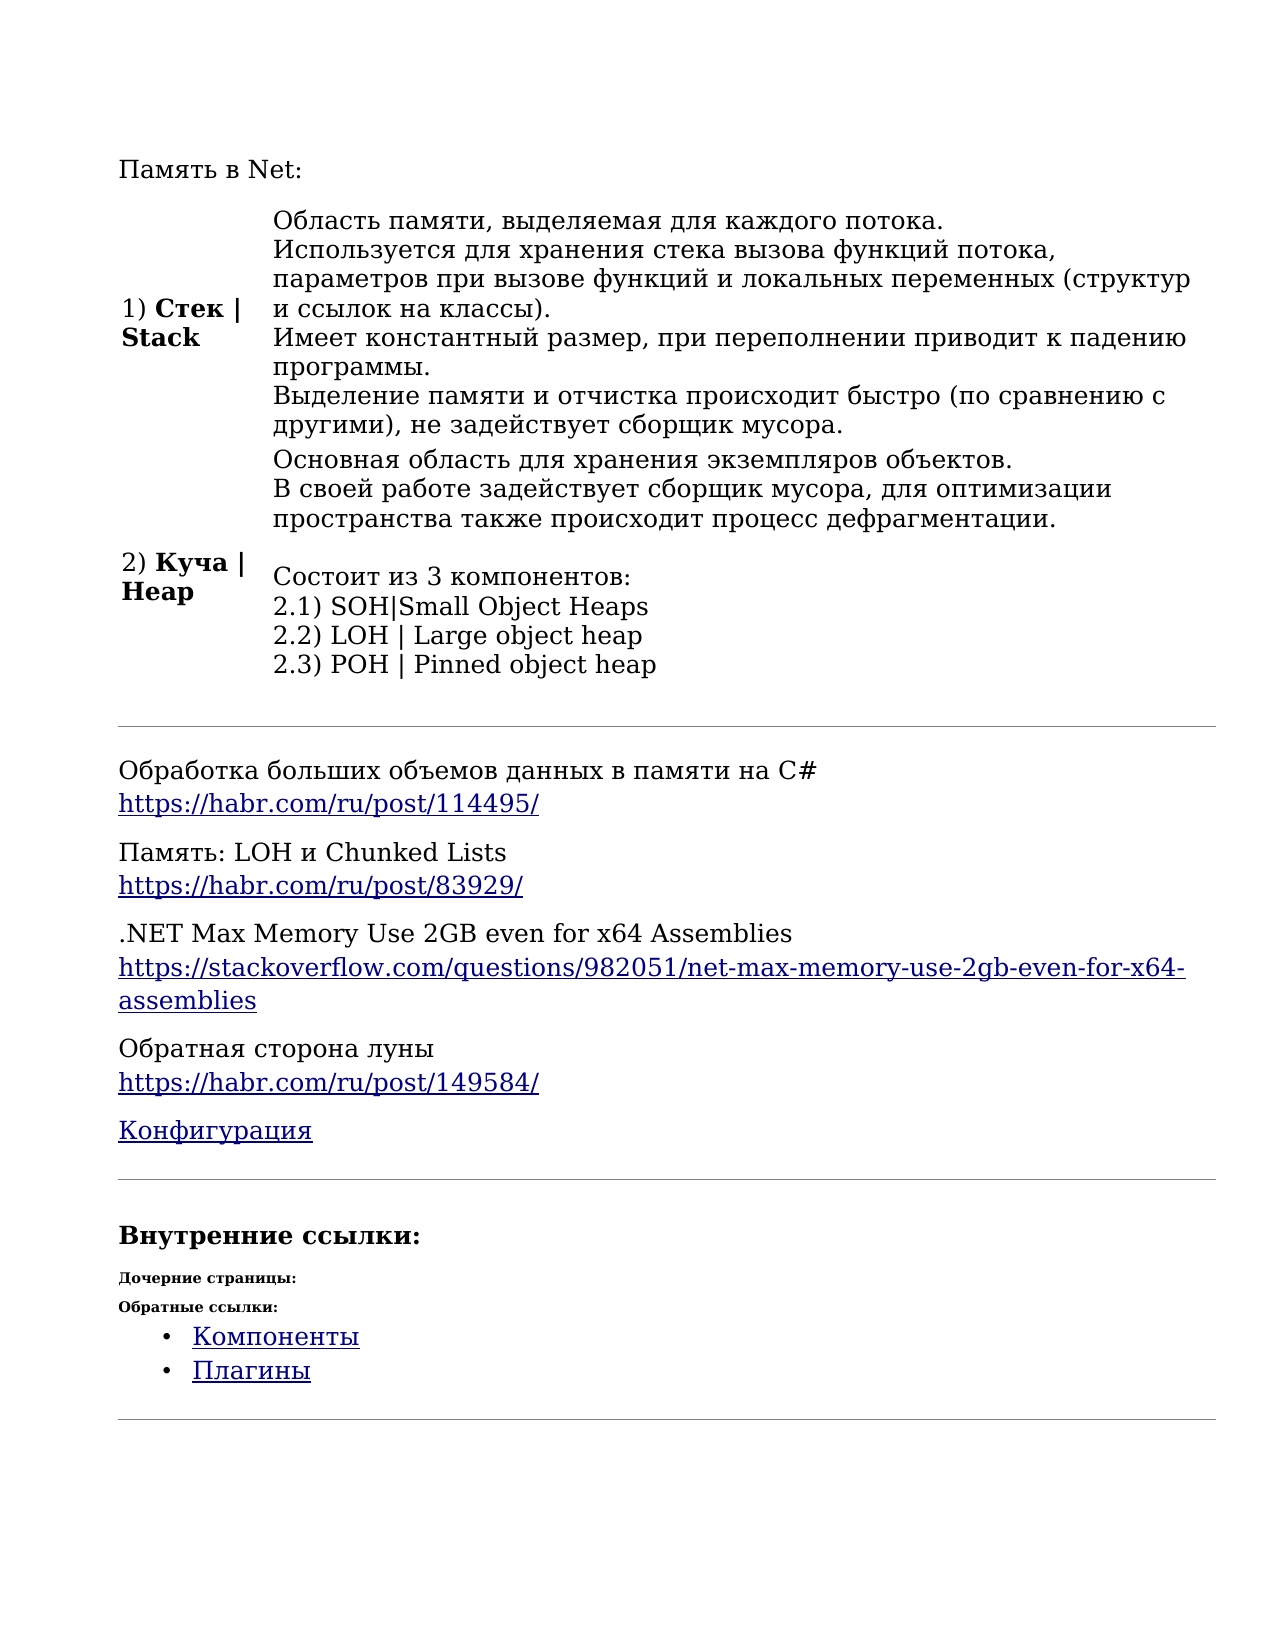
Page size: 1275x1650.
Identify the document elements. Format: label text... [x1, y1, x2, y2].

subtitle Обратные ссылки: [118, 1299, 1216, 1316]
subtitle Внутренние ссылки: [118, 1221, 1216, 1251]
list Компоненты [162, 1323, 1216, 1352]
text Обратная сторона луны https://habr.com/ru/post/149584/ [118, 1034, 1216, 1097]
list Плагины [162, 1356, 1216, 1385]
table_cell Основная область для хранения экземпляров объектов. В своей работе задействует сборщик мусора, для оптимизации пространства также происходит процесс дефрагментации. Состоит из 3 компонентов: 2.1) SOH|Small Object Heaps 2.2) LOH | Large object heap 2.3) POH | Pinned object heap [270, 443, 1216, 712]
table_header Область памяти, выделяемая для каждого потока. Используется для хранения стека вызова функций потока, параметров при вызове функций и локальных переменных (структур и ссылок на классы). Имеет константный размер, при переполнении приводит к падению программы. Выделение памяти и отчистка происходит быстро (по сравнению с другими), не задействует сборщик мусора. [270, 204, 1216, 443]
subtitle Дочерние страницы: [118, 1269, 1216, 1287]
text Обработка больших объемов данных в памяти на C# https://habr.com/ru/post/114495/ [118, 756, 1216, 819]
table_header 1) Стек | Stack [118, 204, 270, 443]
text Память: LOH и Chunked Lists https://habr.com/ru/post/83929/ [118, 838, 1216, 900]
table_cell 2) Куча | Heap [118, 443, 270, 712]
text Память в Net: [118, 155, 1216, 184]
text Конфигурация [118, 1116, 1216, 1145]
text .NET Max Memory Use 2GB even for x64 Assemblies https://stackoverflow.com/questions/982051/net-max-memory-use-2gb-even-for-x64-assemblies [118, 919, 1216, 1016]
